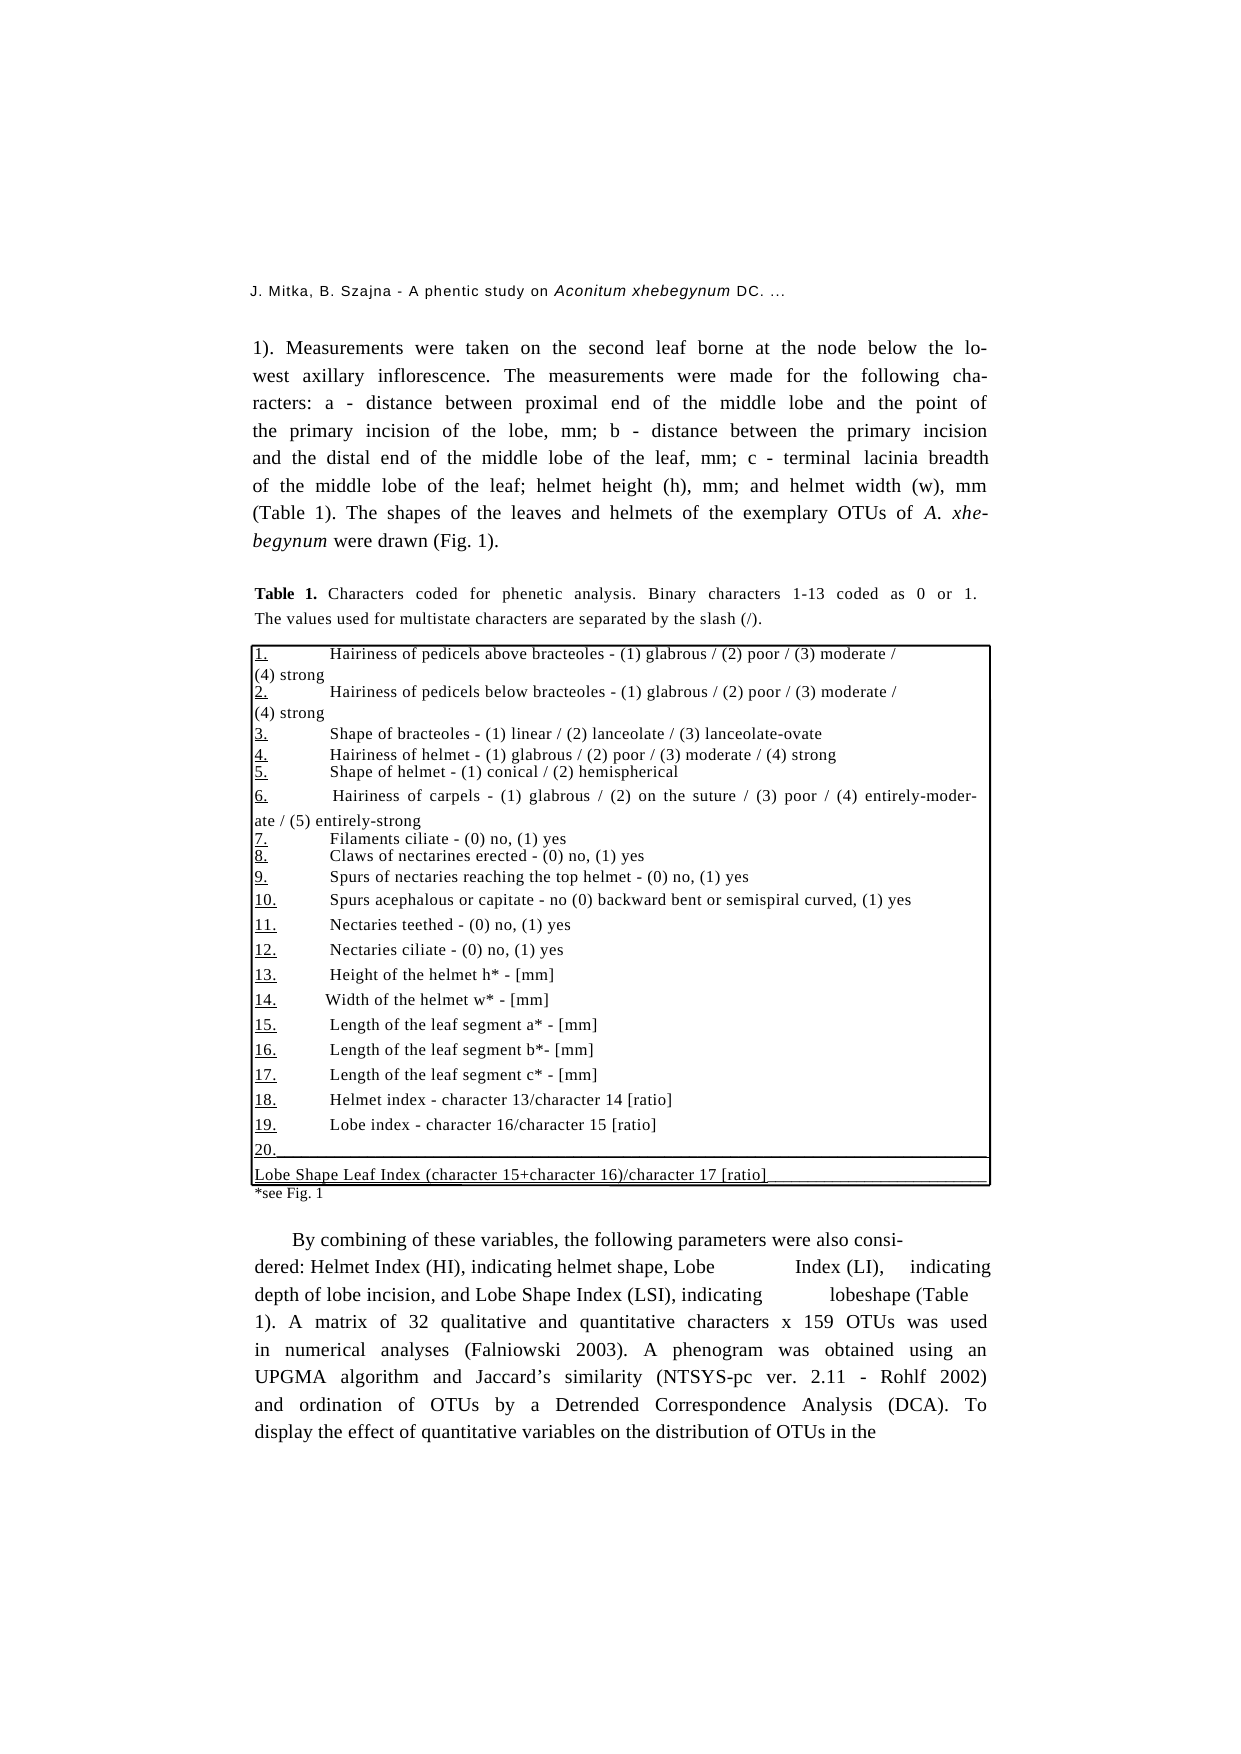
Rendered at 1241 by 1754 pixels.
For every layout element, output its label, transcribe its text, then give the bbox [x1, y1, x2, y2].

list Claws of nectarines erected - (0) no, (1) yes [254, 848, 991, 864]
list Lobe index - character 16/character 15 [ratio] [254, 1111, 991, 1136]
list Lobe Shape Leaf Index (character 15+character 16)/character 17 [ratio] [254, 1158, 991, 1186]
text (4) strong [254, 667, 991, 684]
text depth of lobe incision, and Lobe Shape Index (LSI), indicating lobe shape (Table [254, 1279, 991, 1307]
text 1). Measurements were taken on the second leaf borne at the node below the lo- west axillary inflorescence. The measurements were made for the following cha- racters: a - distance between proximal end of the middle lobe and the point of the primary incision of the lobe, mm; b - distance between the primary incision and the distal end of the middle lobe of the leaf, mm; c - terminal lacinia breadth of the middle lobe of the leaf; helmet height (h), mm; and helmet width (w), mm (Table 1). The shapes of the leaves and helmets of the exemplary OTUs of A. xhe- begynum were drawn (Fig. 1). [252, 333, 989, 553]
list Length of the leaf segment c* - [mm] [254, 1061, 991, 1086]
list Length of the leaf segment b*- [mm] [254, 1036, 991, 1061]
list Hairiness of carpels - (1) glabrous / (2) on the suture / (3) poor / (4) entirely-moder- ate / (5) entirely-strong [254, 781, 979, 831]
text Table 1. Characters coded for phenetic analysis. Binary characters 1-13 coded as 0 or 1. The values used for multistate characters are separated by the slash (/). [254, 580, 979, 630]
list Length of the leaf segment a* - [mm] [254, 1011, 991, 1036]
text J. Mitka, B. Szajna - A phentic study on Aconitum xhebegynum DC. ... [250, 284, 785, 299]
list Hairiness of pedicels below bracteoles - (1) glabrous / (2) poor / (3) moderate / [254, 684, 991, 700]
text *see Fig. 1 [254, 1186, 991, 1201]
list Nectaries teethed - (0) no, (1) yes [254, 911, 991, 936]
list Filaments ciliate - (0) no, (1) yes [254, 831, 991, 848]
list Helmet index - character 13/character 14 [ratio] [254, 1086, 991, 1111]
list Shape of helmet - (1) conical / (2) hemispherical [254, 764, 991, 781]
list Shape of bracteoles - (1) linear / (2) lanceolate / (3) lanceolate-ovate [254, 722, 991, 743]
list Spurs acephalous or capitate - no (0) backward bent or semispiral curved, (1) yes [254, 886, 991, 911]
list Hairiness of pedicels above bracteoles - (1) glabrous / (2) poor / (3) moderate / [254, 646, 991, 662]
list Lobe Shape Leaf Index (character 15+character 16)/character 17 [ratio] [254, 1136, 991, 1157]
text 1). A matrix of 32 qualitative and quantitative characters x 159 OTUs was used in numerical analyses (Falniowski 2003). A phenogram was obtained using an UPGMA algorithm and Jaccard’s similarity (NTSYS-pc ver. 2.11 - Rohlf 2002) and ordination of OTUs by a Detrended Correspondence Analysis (DCA). To display the effect of quantitative variables on the distribution of OTUs in the [254, 1307, 989, 1444]
list Height of the helmet h* - [mm] [254, 961, 991, 986]
text By combining of these variables, the following parameters were also consi- dered: Helmet Index (HI), indicating helmet shape, Lobe Index (LI), indicating [254, 1224, 989, 1279]
list Spurs of nectaries reaching the top helmet - (0) no, (1) yes [254, 869, 991, 886]
list Hairiness of helmet - (1) glabrous / (2) poor / (3) moderate / (4) strong [254, 743, 991, 764]
text (4) strong [254, 701, 991, 722]
list Width of the helmet w* - [mm] [254, 986, 991, 1011]
list Nectaries ciliate - (0) no, (1) yes [254, 936, 991, 961]
